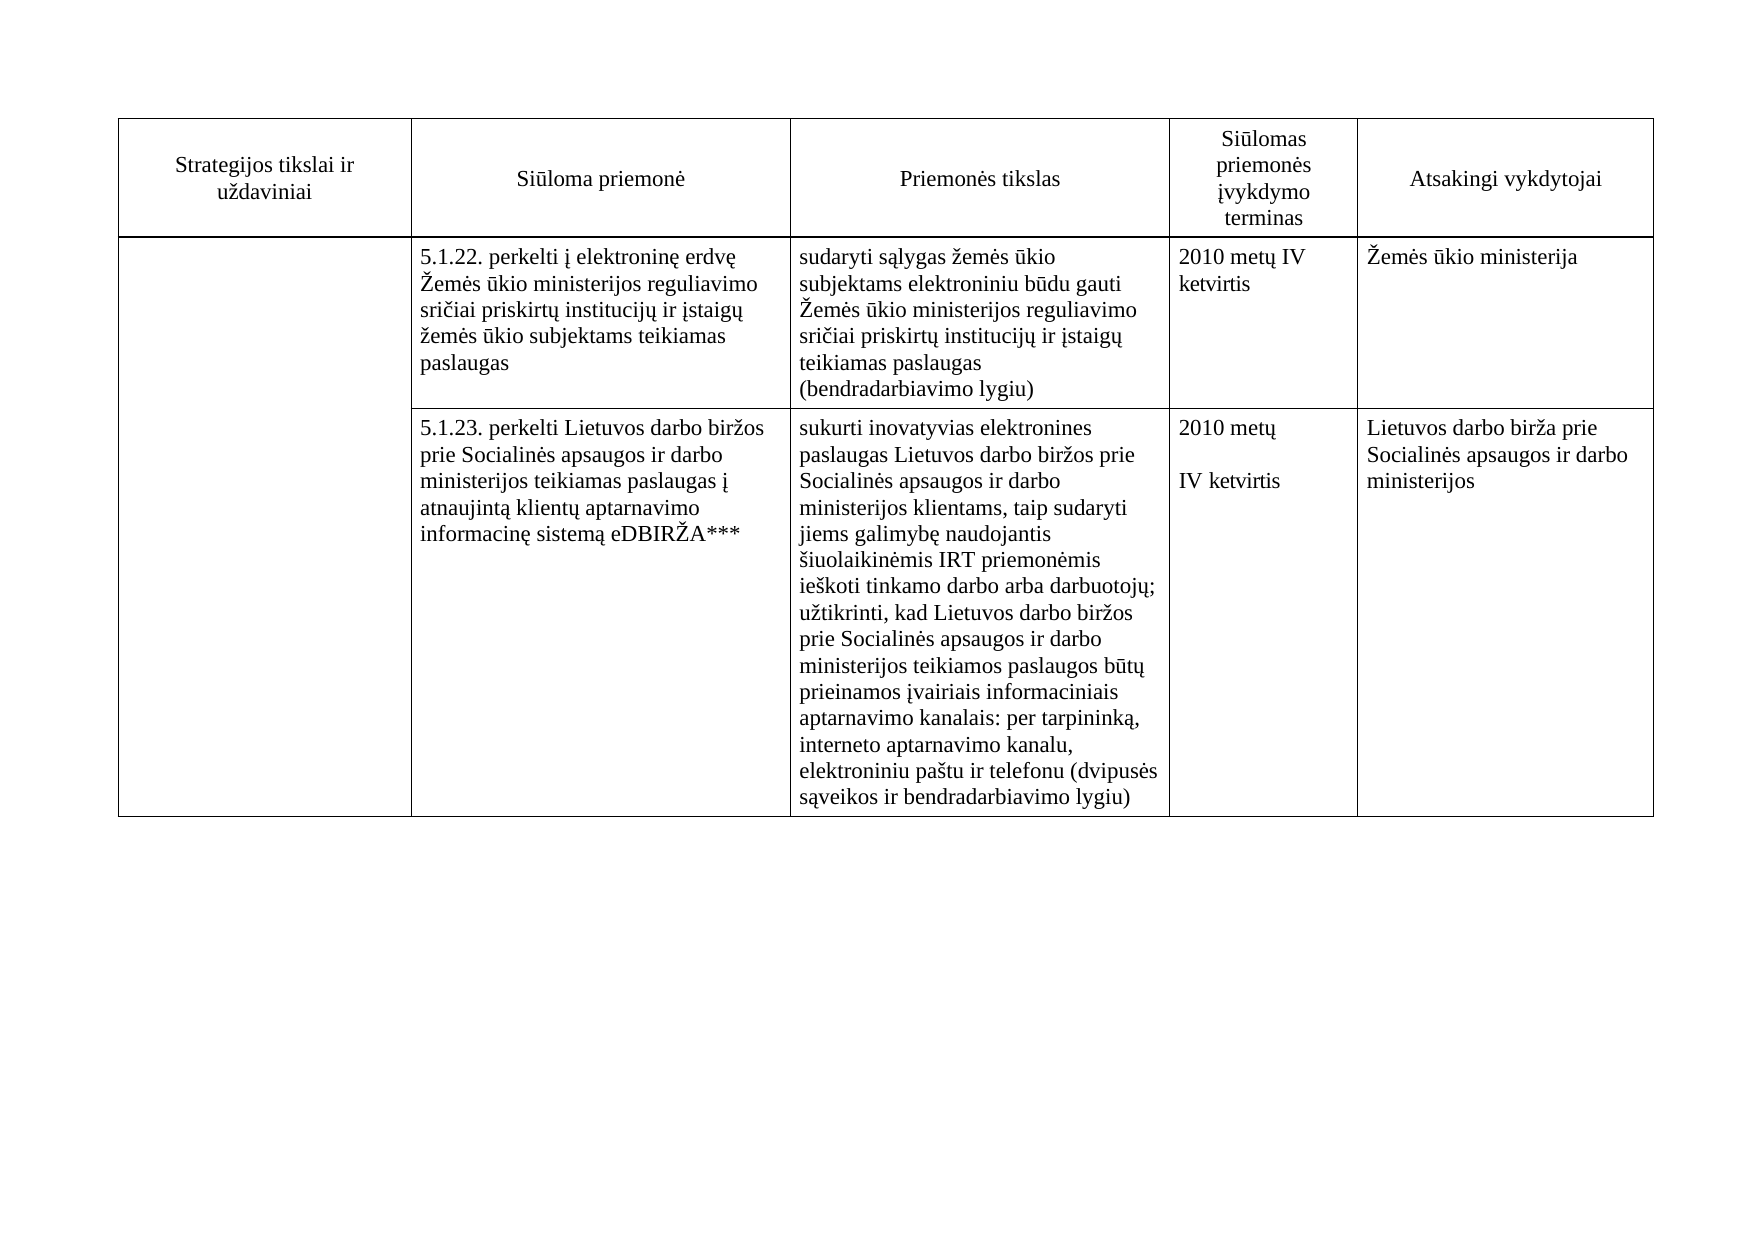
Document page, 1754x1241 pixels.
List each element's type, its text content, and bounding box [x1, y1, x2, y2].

table_cell 2010 metų IV ketvirtis [1170, 409, 1357, 816]
table_cell sukurti inovatyvias elektronines paslaugas Lietuvos darbo biržos prie Socialinės apsaugos ir darbo ministerijos klientams, taip sudaryti jiems galimybę naudojantis šiuolaikinėmis IRT priemonėmis ieškoti tinkamo darbo arba darbuotojų; užtikrinti, kad Lietuvos darbo biržos prie Socialinės apsaugos ir darbo ministerijos teikiamos paslaugos būtų prieinamos įvairiais informaciniais aptarnavimo kanalais: per tarpininką, interneto aptarnavimo kanalu, elektroniniu paštu ir telefonu (dvipusės sąveikos ir bendradarbiavimo lygiu) [791, 409, 1169, 816]
table_cell Lietuvos darbo birža prie Socialinės apsaugos ir darbo ministerijos [1358, 409, 1653, 816]
table_header Strategijos tikslai ir uždaviniai [119, 119, 411, 236]
table_cell 5.1.23. perkelti Lietuvos darbo biržos prie Socialinės apsaugos ir darbo ministerijos teikiamas paslaugas į atnaujintą klientų aptarnavimo informacinę sistemą eDBIRŽA*** [412, 409, 790, 816]
table_cell [119, 238, 411, 816]
table_cell Žemės ūkio ministerija [1358, 238, 1653, 407]
table_header Atsakingi vykdytojai [1358, 119, 1653, 236]
table_cell 5.1.22. perkelti į elektroninę erdvę Žemės ūkio ministerijos reguliavimo sričiai priskirtų institucijų ir įstaigų žemės ūkio subjektams teikiamas paslaugas [412, 238, 790, 407]
table_header Siūloma priemonė [412, 119, 790, 236]
table_header Priemonės tikslas [791, 119, 1169, 236]
table_cell sudaryti sąlygas žemės ūkio subjektams elektroniniu būdu gauti Žemės ūkio ministerijos reguliavimo sričiai priskirtų institucijų ir įstaigų teikiamas paslaugas (bendradarbiavimo lygiu) [791, 238, 1169, 407]
table_cell 2010 metų IV ketvirtis [1170, 238, 1357, 407]
table_header Siūlomas priemonės įvykdymo terminas [1170, 119, 1357, 236]
